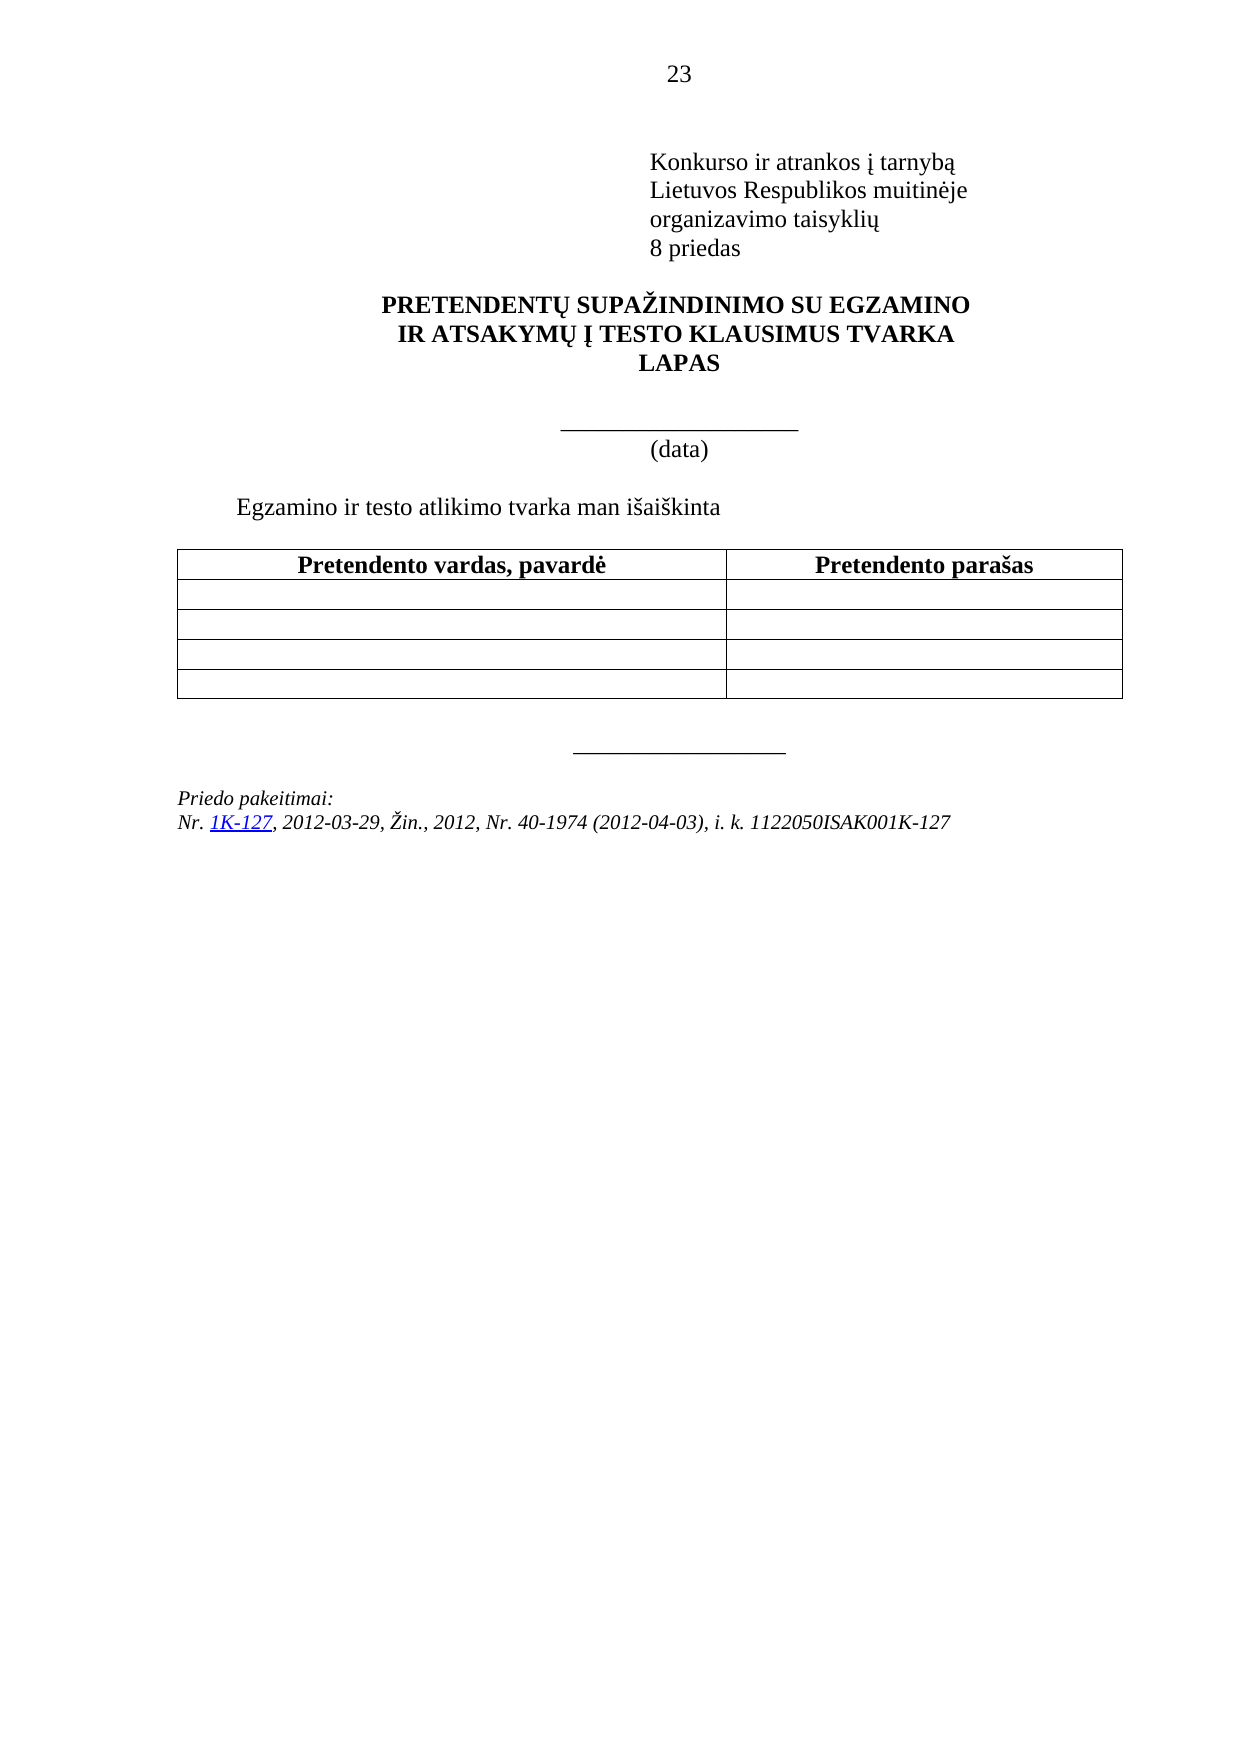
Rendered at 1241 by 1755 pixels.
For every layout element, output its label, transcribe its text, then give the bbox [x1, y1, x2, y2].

text PRETENDENTŲ SUPAŽINDINIMO SU EGZAMINO [177, 291, 1181, 319]
text _________________ [177, 728, 1181, 757]
text IR ATSAKYMŲ Į TESTO KLAUSIMUS TVARKA [177, 319, 1181, 348]
text organizavimo taisyklių [649, 204, 1181, 233]
table_header Pretendento parašas [727, 550, 1122, 579]
table_cell [178, 640, 726, 668]
text Egzamino ir testo atlikimo tvarka man išaiškinta [177, 492, 1181, 521]
text LAPAS [177, 348, 1181, 377]
text (data) [177, 434, 1181, 463]
text ___________________ [177, 406, 1181, 434]
table_cell [727, 640, 1122, 668]
text Lietuvos Respublikos muitinėje [649, 176, 1181, 204]
table_cell [727, 610, 1122, 639]
table_cell [178, 670, 726, 698]
text 8 priedas [649, 233, 1181, 262]
table_cell [727, 670, 1122, 698]
table_cell [178, 580, 726, 609]
text Nr. 1K-127, 2012-03-29, Žin., 2012, Nr. 40-1974 (2012-04-03), i. k. 1122050ISAK001K-127 [177, 810, 1181, 834]
table_cell [727, 580, 1122, 609]
text Priedo pakeitimai: [177, 786, 1181, 810]
text Konkurso ir atrankos į tarnybą [649, 147, 1181, 176]
table_cell [178, 610, 726, 639]
table_header Pretendento vardas, pavardė [178, 550, 726, 579]
